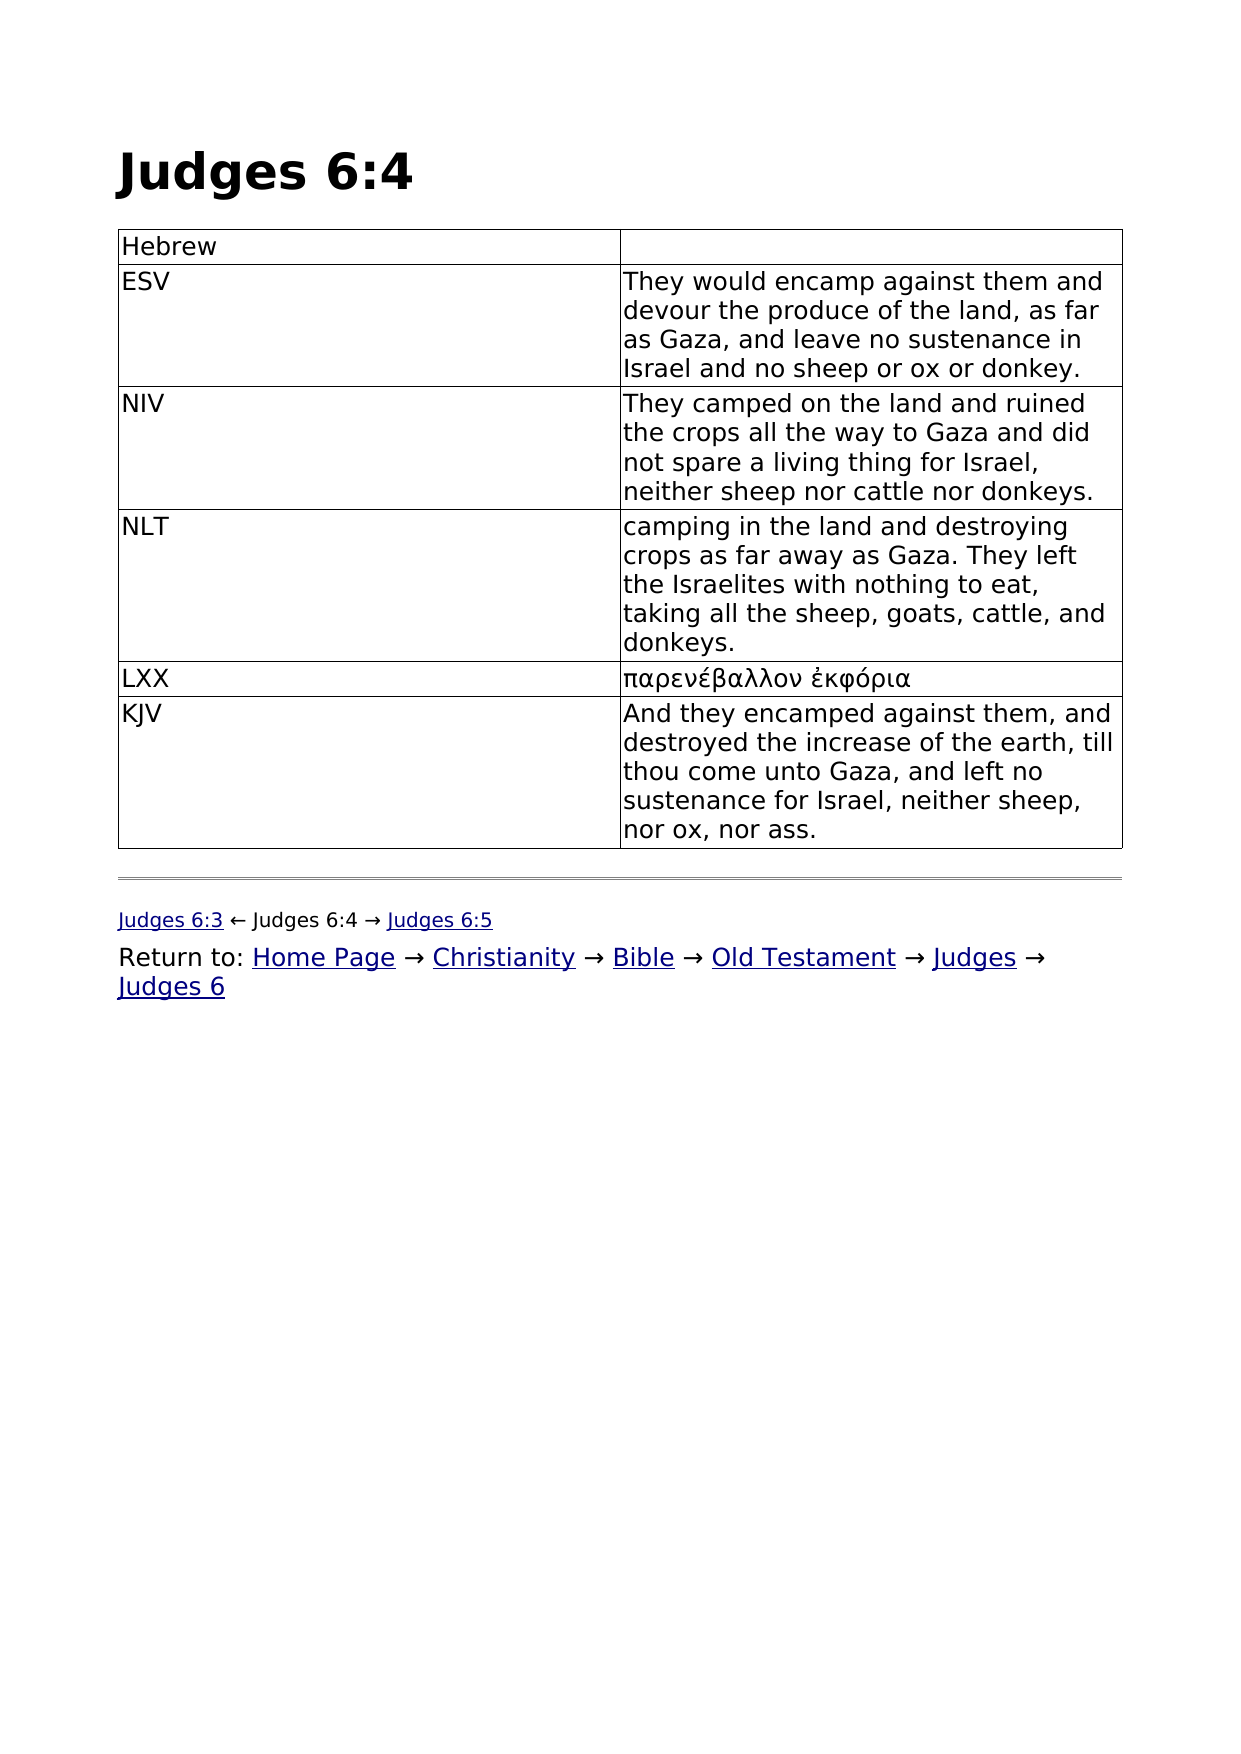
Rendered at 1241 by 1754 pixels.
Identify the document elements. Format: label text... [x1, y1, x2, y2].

table_cell ESV [119, 265, 620, 386]
text Judges 6:3 ← Judges 6:4 → Judges 6:5 [118, 909, 1122, 943]
table_cell NIV [119, 387, 620, 509]
table_header Hebrew [119, 230, 620, 264]
table_cell παρενέβαλλον ἐκφόρια [621, 662, 1122, 696]
table_cell KJV [119, 697, 620, 848]
text Return to: Home Page → Christianity → Bible → Old Testament → Judges → Judges 6 [118, 943, 1122, 1001]
table_cell And they encamped against them, and destroyed the increase of the earth, till thou come unto Gaza, and left no sustenance for Israel, neither sheep, nor ox, nor ass. [621, 697, 1122, 848]
table_header [621, 230, 1122, 264]
table_cell NLT [119, 510, 620, 661]
table_cell They camped on the land and ruined the crops all the way to Gaza and did not spare a living thing for Israel, neither sheep nor cattle nor donkeys. [621, 387, 1122, 509]
table_cell camping in the land and destroying crops as far away as Gaza. They left the Israelites with nothing to eat, taking all the sheep, goats, cattle, and donkeys. [621, 510, 1122, 661]
subtitle Judges 6:4 [118, 143, 1122, 201]
table_cell LXX [119, 662, 620, 696]
table_cell They would encamp against them and devour the produce of the land, as far as Gaza, and leave no sustenance in Israel and no sheep or ox or donkey. [621, 265, 1122, 386]
